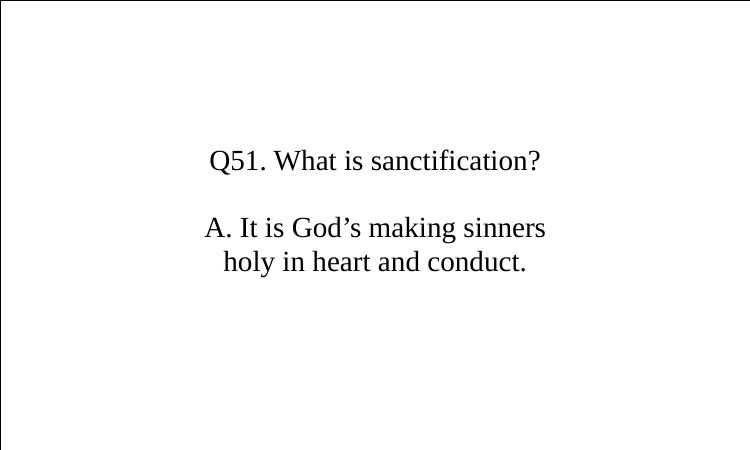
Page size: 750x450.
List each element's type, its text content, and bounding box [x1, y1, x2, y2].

text Q51. What is sanctification? A. It is God’s making sinners holy in heart and conduct. [1, 9, 750, 277]
